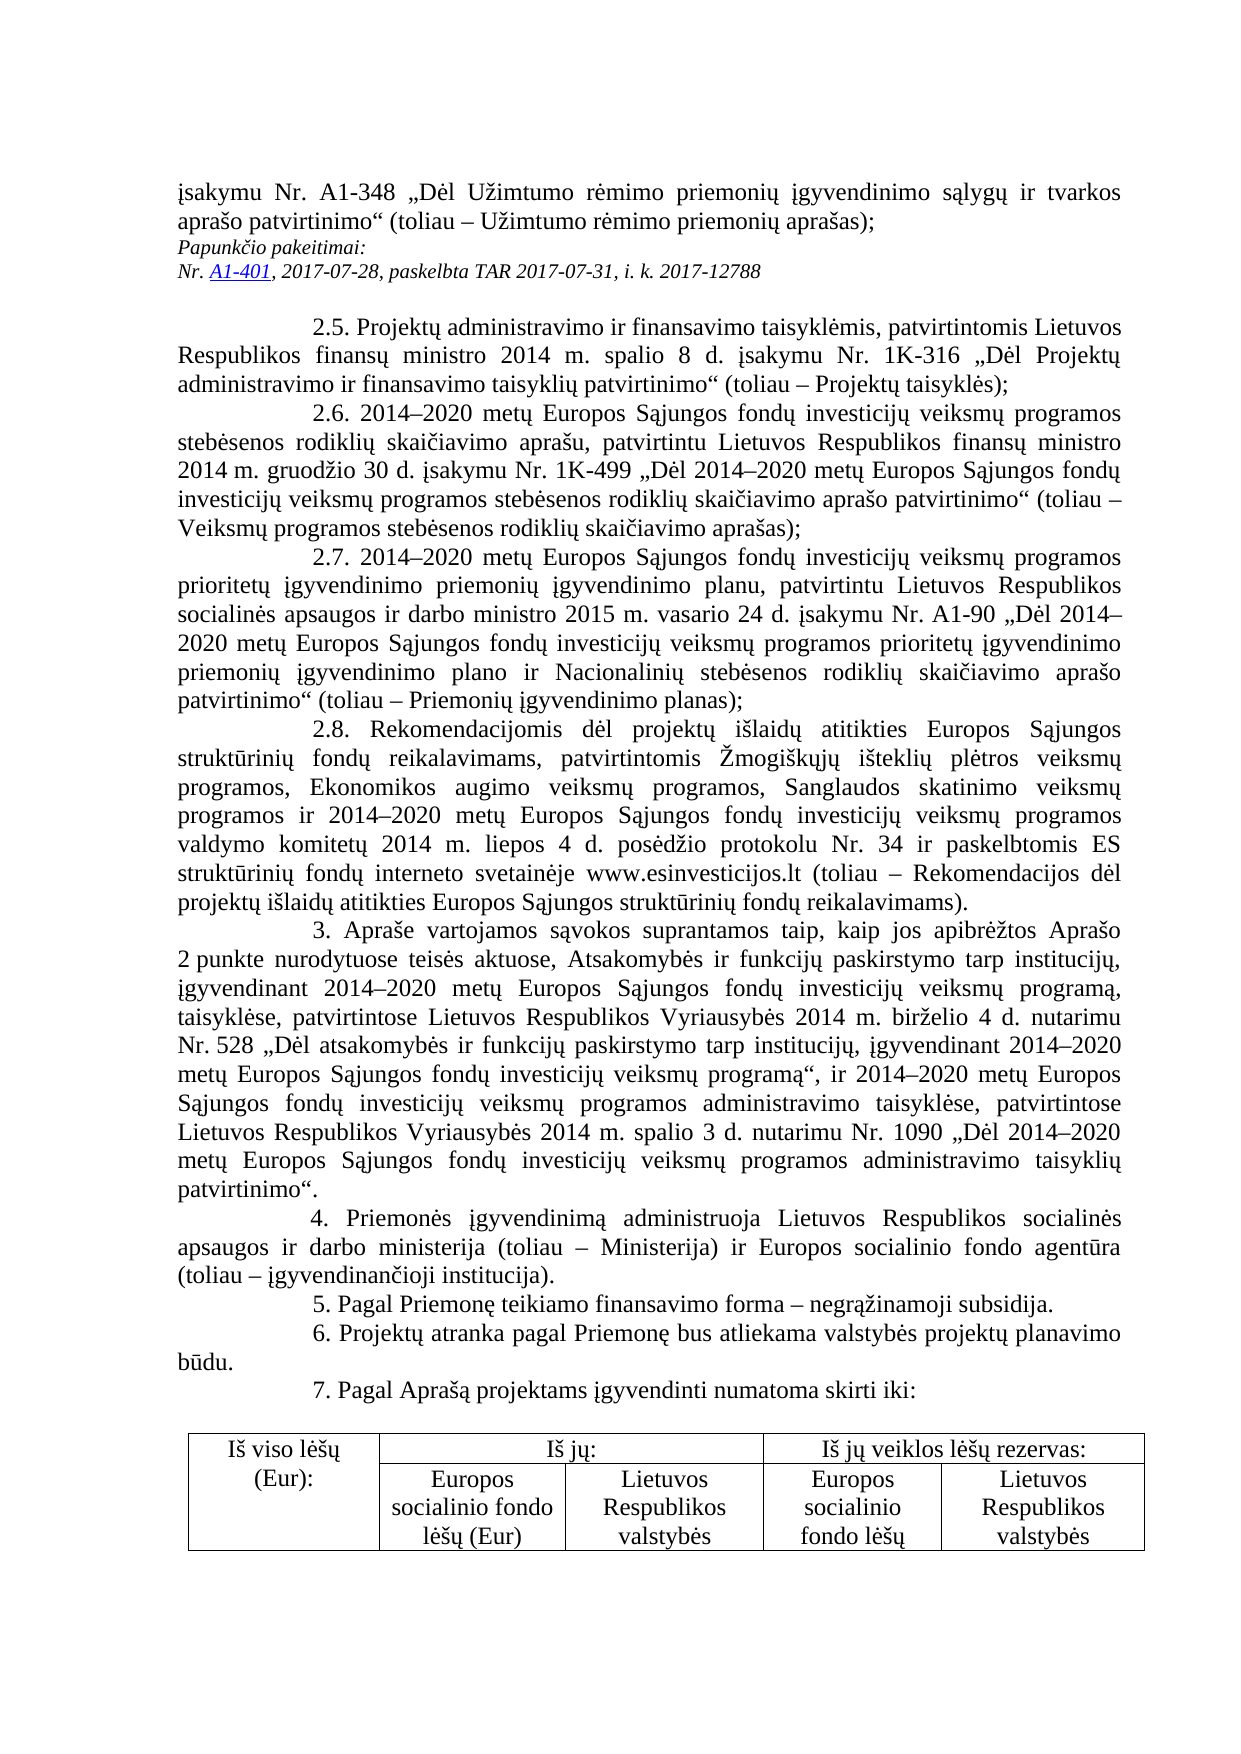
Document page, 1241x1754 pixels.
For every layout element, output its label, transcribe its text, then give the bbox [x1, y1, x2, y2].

text 2.5. Projektų administravimo ir finansavimo taisyklėmis, patvirtintomis Lietuvos Respublikos finansų ministro 2014 m. spalio 8 d. įsakymu Nr. 1K-316 „Dėl Projektų administravimo ir finansavimo taisyklių patvirtinimo“ (toliau – Projektų taisyklės); [177, 312, 1122, 398]
table_cell Lietuvos Respublikos valstybės [942, 1464, 1144, 1550]
table_header Iš jų veiklos lėšų rezervas: [764, 1434, 1144, 1463]
text 2.8. Rekomendacijomis dėl projektų išlaidų atitikties Europos Sąjungos struktūrinių fondų reikalavimams, patvirtintomis Žmogiškųjų išteklių plėtros veiksmų programos, Ekonomikos augimo veiksmų programos, Sanglaudos skatinimo veiksmų programos ir 2014–2020 metų Europos Sąjungos fondų investicijų veiksmų programos valdymo komitetų 2014 m. liepos 4 d. posėdžio protokolu Nr. 34 ir paskelbtomis ES struktūrinių fondų interneto svetainėje www.esinvesticijos.lt (toliau – Rekomendacijos dėl projektų išlaidų atitikties Europos Sąjungos struktūrinių fondų reikalavimams). [177, 714, 1122, 915]
text Nr. A1-401, 2017-07-28, paskelbta TAR 2017-07-31, i. k. 2017-12788 [177, 259, 1122, 283]
table_cell Europos socialinio fondo lėšų (Eur) [380, 1464, 565, 1550]
table_cell Lietuvos Respublikos valstybės [566, 1464, 763, 1550]
text Papunkčio pakeitimai: [177, 235, 1122, 259]
table_header Iš viso lėšų (Eur): [189, 1434, 379, 1550]
text įsakymu Nr. A1-348 „Dėl Užimtumo rėmimo priemonių įgyvendinimo sąlygų ir tvarkos aprašo patvirtinimo“ (toliau – Užimtumo rėmimo priemonių aprašas); [177, 177, 1122, 235]
table_header Iš jų: [380, 1434, 763, 1463]
text 2.6. 2014–2020 metų Europos Sąjungos fondų investicijų veiksmų programos stebėsenos rodiklių skaičiavimo aprašu, patvirtintu Lietuvos Respublikos finansų ministro 2014 m. gruodžio 30 d. įsakymu Nr. 1K-499 „Dėl 2014–2020 metų Europos Sąjungos fondų investicijų veiksmų programos stebėsenos rodiklių skaičiavimo aprašo patvirtinimo“ (toliau – Veiksmų programos stebėsenos rodiklių skaičiavimo aprašas); [177, 398, 1122, 542]
text 6. Projektų atranka pagal Priemonę bus atliekama valstybės projektų planavimo būdu. [177, 1318, 1122, 1375]
text 3. Apraše vartojamos sąvokos suprantamos taip, kaip jos apibrėžtos Aprašo 2 punkte nurodytuose teisės aktuose, Atsakomybės ir funkcijų paskirstymo tarp institucijų, įgyvendinant 2014–2020 metų Europos Sąjungos fondų investicijų veiksmų programą, taisyklėse, patvirtintose Lietuvos Respublikos Vyriausybės 2014 m. birželio 4 d. nutarimu Nr. 528 „Dėl atsakomybės ir funkcijų paskirstymo tarp institucijų, įgyvendinant 2014–2020 metų Europos Sąjungos fondų investicijų veiksmų programą“, ir 2014–2020 metų Europos Sąjungos fondų investicijų veiksmų programos administravimo taisyklėse, patvirtintose Lietuvos Respublikos Vyriausybės 2014 m. spalio 3 d. nutarimu Nr. 1090 „Dėl 2014–2020 metų Europos Sąjungos fondų investicijų veiksmų programos administravimo taisyklių patvirtinimo“. [177, 915, 1122, 1203]
text 5. Pagal Priemonę teikiamo finansavimo forma – negrąžinamoji subsidija. [177, 1289, 1122, 1318]
table_cell Europos socialinio fondo lėšų [764, 1464, 941, 1550]
text 7. Pagal Aprašą projektams įgyvendinti numatoma skirti iki: [177, 1375, 1122, 1404]
text 4. Priemonės įgyvendinimą administruoja Lietuvos Respublikos socialinės apsaugos ir darbo ministerija (toliau – Ministerija) ir Europos socialinio fondo agentūra (toliau – įgyvendinančioji institucija). [177, 1203, 1122, 1289]
text 2.7. 2014–2020 metų Europos Sąjungos fondų investicijų veiksmų programos prioritetų įgyvendinimo priemonių įgyvendinimo planu, patvirtintu Lietuvos Respublikos socialinės apsaugos ir darbo ministro 2015 m. vasario 24 d. įsakymu Nr. A1-90 „Dėl 2014–2020 metų Europos Sąjungos fondų investicijų veiksmų programos prioritetų įgyvendinimo priemonių įgyvendinimo plano ir Nacionalinių stebėsenos rodiklių skaičiavimo aprašo patvirtinimo“ (toliau – Priemonių įgyvendinimo planas); [177, 542, 1122, 714]
